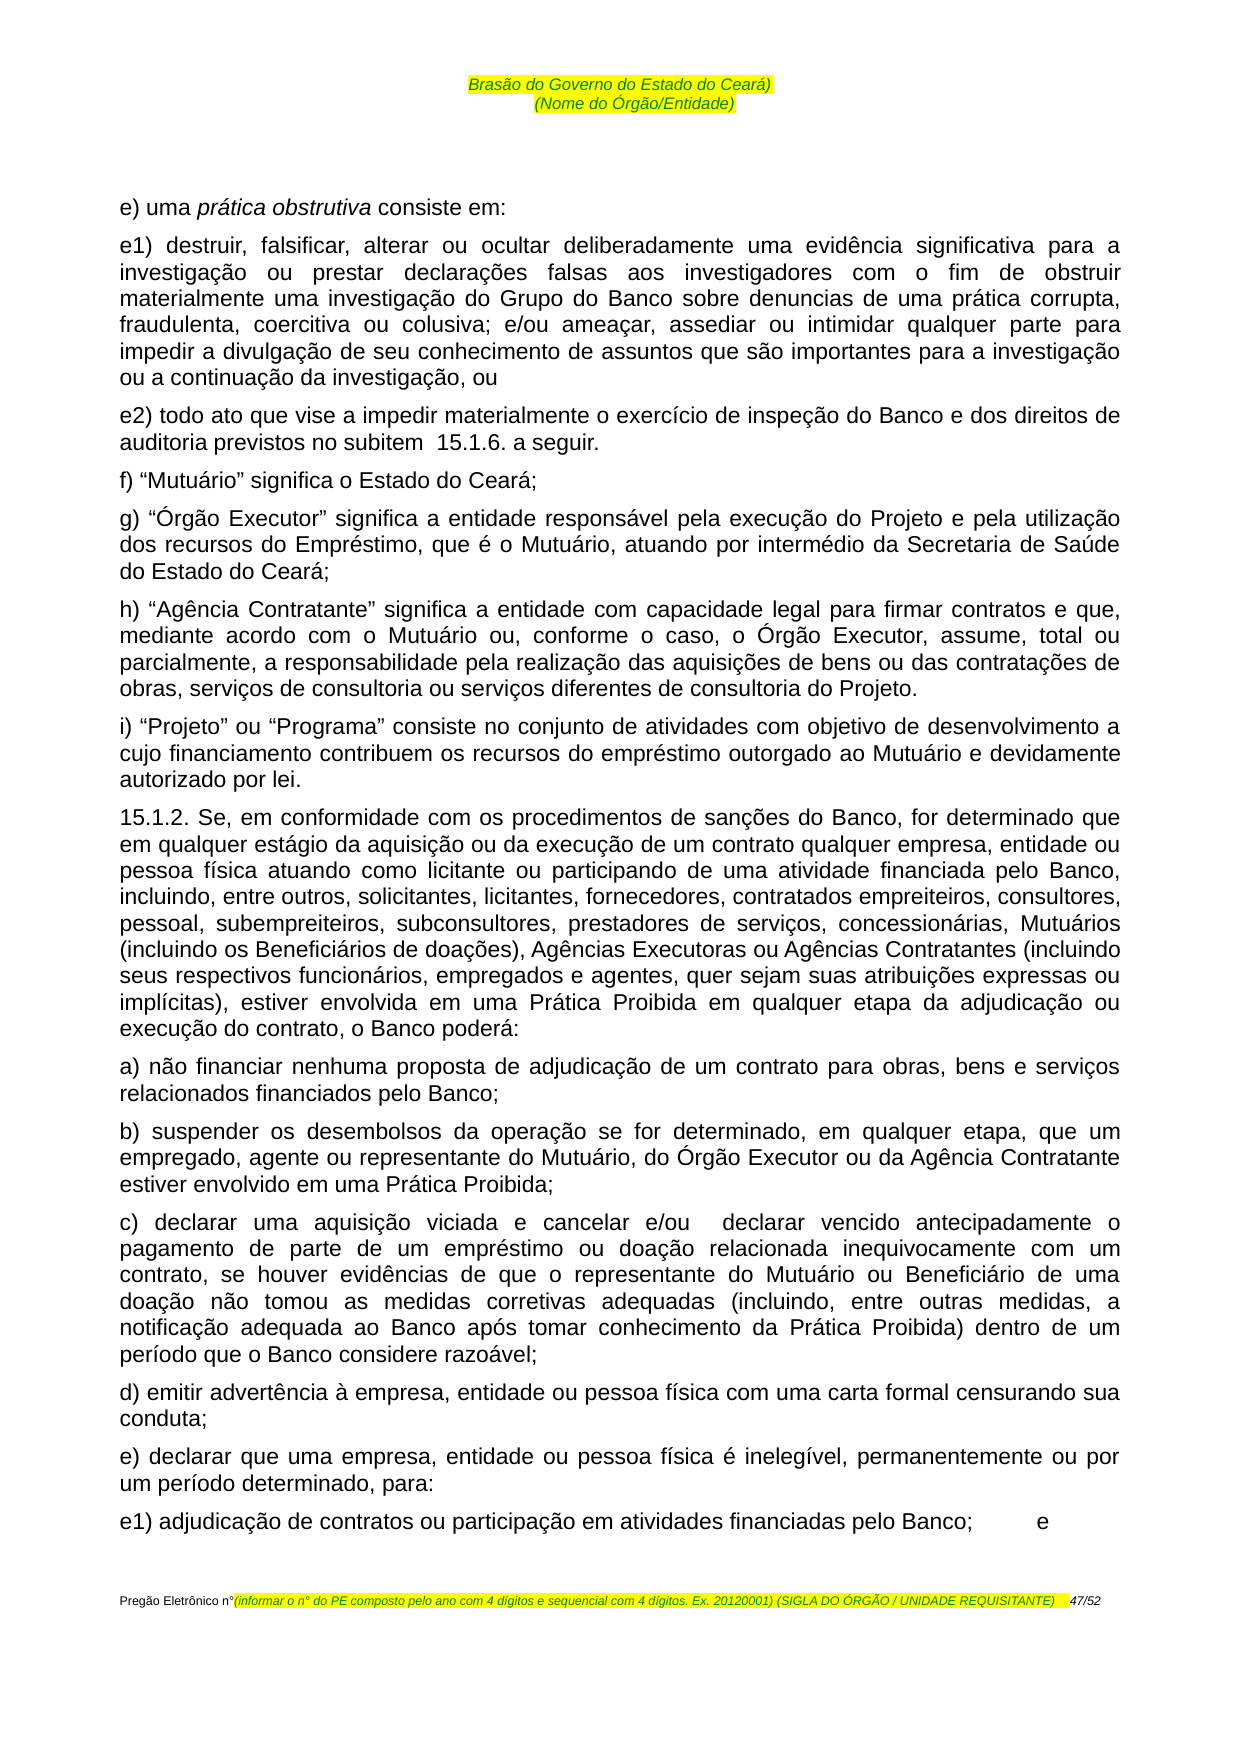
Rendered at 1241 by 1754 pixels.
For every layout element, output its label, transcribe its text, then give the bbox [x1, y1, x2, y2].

text e1) adjudicação de contratos ou participação em atividades financiadas pelo Banco; e [119, 1508, 1121, 1534]
text 15.1.2. Se, em conformidade com os procedimentos de sanções do Banco, for determinado que em qualquer estágio da aquisição ou da execução de um contrato qualquer empresa, entidade ou pessoa física atuando como licitante ou participando de uma atividade financiada pelo Banco, incluindo, entre outros, solicitantes, licitantes, fornecedores, contratados empreiteiros, consultores, pessoal, subempreiteiros, subconsultores, prestadores de serviços, concessionárias, Mutuários (incluindo os Beneficiários de doações), Agências Executoras ou Agências Contratantes (incluindo seus respectivos funcionários, empregados e agentes, quer sejam suas atribuições expressas ou implícitas), estiver envolvida em uma Prática Proibida em qualquer etapa da adjudicação ou execução do contrato, o Banco poderá: [119, 804, 1121, 1041]
text i) “Projeto” ou “Programa” consiste no conjunto de atividades com objetivo de desenvolvimento a cujo financiamento contribuem os recursos do empréstimo outorgado ao Mutuário e devidamente autorizado por lei. [119, 713, 1121, 792]
text g) “Órgão Executor” significa a entidade responsável pela execução do Projeto e pela utilização dos recursos do Empréstimo, que é o Mutuário, atuando por intermédio da Secretaria de Saúde do Estado do Ceará; [119, 505, 1121, 584]
text a) não financiar nenhuma proposta de adjudicação de um contrato para obras, bens e serviços relacionados financiados pelo Banco; [119, 1053, 1121, 1106]
text e2) todo ato que vise a impedir materialmente o exercício de inspeção do Banco e dos direitos de auditoria previstos no subitem 15.1.6. a seguir. [119, 402, 1121, 455]
text h) “Agência Contratante” significa a entidade com capacidade legal para firmar contratos e que, mediante acordo com o Mutuário ou, conforme o caso, o Órgão Executor, assume, total ou parcialmente, a responsabilidade pela realização das aquisições de bens ou das contratações de obras, serviços de consultoria ou serviços diferentes de consultoria do Projeto. [119, 596, 1121, 701]
text e1) destruir, falsificar, alterar ou ocultar deliberadamente uma evidência significativa para a investigação ou prestar declarações falsas aos investigadores com o fim de obstruir materialmente uma investigação do Grupo do Banco sobre denuncias de uma prática corrupta, fraudulenta, coercitiva ou colusiva; e/ou ameaçar, assediar ou intimidar qualquer parte para impedir a divulgação de seu conhecimento de assuntos que são importantes para a investigação ou a continuação da investigação, ou [119, 232, 1121, 390]
text e) declarar que uma empresa, entidade ou pessoa física é inelegível, permanentemente ou por um período determinado, para: [119, 1443, 1121, 1496]
text b) suspender os desembolsos da operação se for determinado, em qualquer etapa, que um empregado, agente ou representante do Mutuário, do Órgão Executor ou da Agência Contratante estiver envolvido em uma Prática Proibida; [119, 1118, 1121, 1197]
text e) uma prática obstrutiva consiste em: [119, 194, 1121, 220]
text f) “Mutuário” significa o Estado do Ceará; [119, 467, 1121, 493]
text d) emitir advertência à empresa, entidade ou pessoa física com uma carta formal censurando sua conduta; [119, 1379, 1121, 1431]
text c) declarar uma aquisição viciada e cancelar e/ou declarar vencido antecipadamente o pagamento de parte de um empréstimo ou doação relacionada inequivocamente com um contrato, se houver evidências de que o representante do Mutuário ou Beneficiário de uma doação não tomou as medidas corretivas adequadas (incluindo, entre outras medidas, a notificação adequada ao Banco após tomar conhecimento da Prática Proibida) dentro de um período que o Banco considere razoável; [119, 1209, 1121, 1367]
